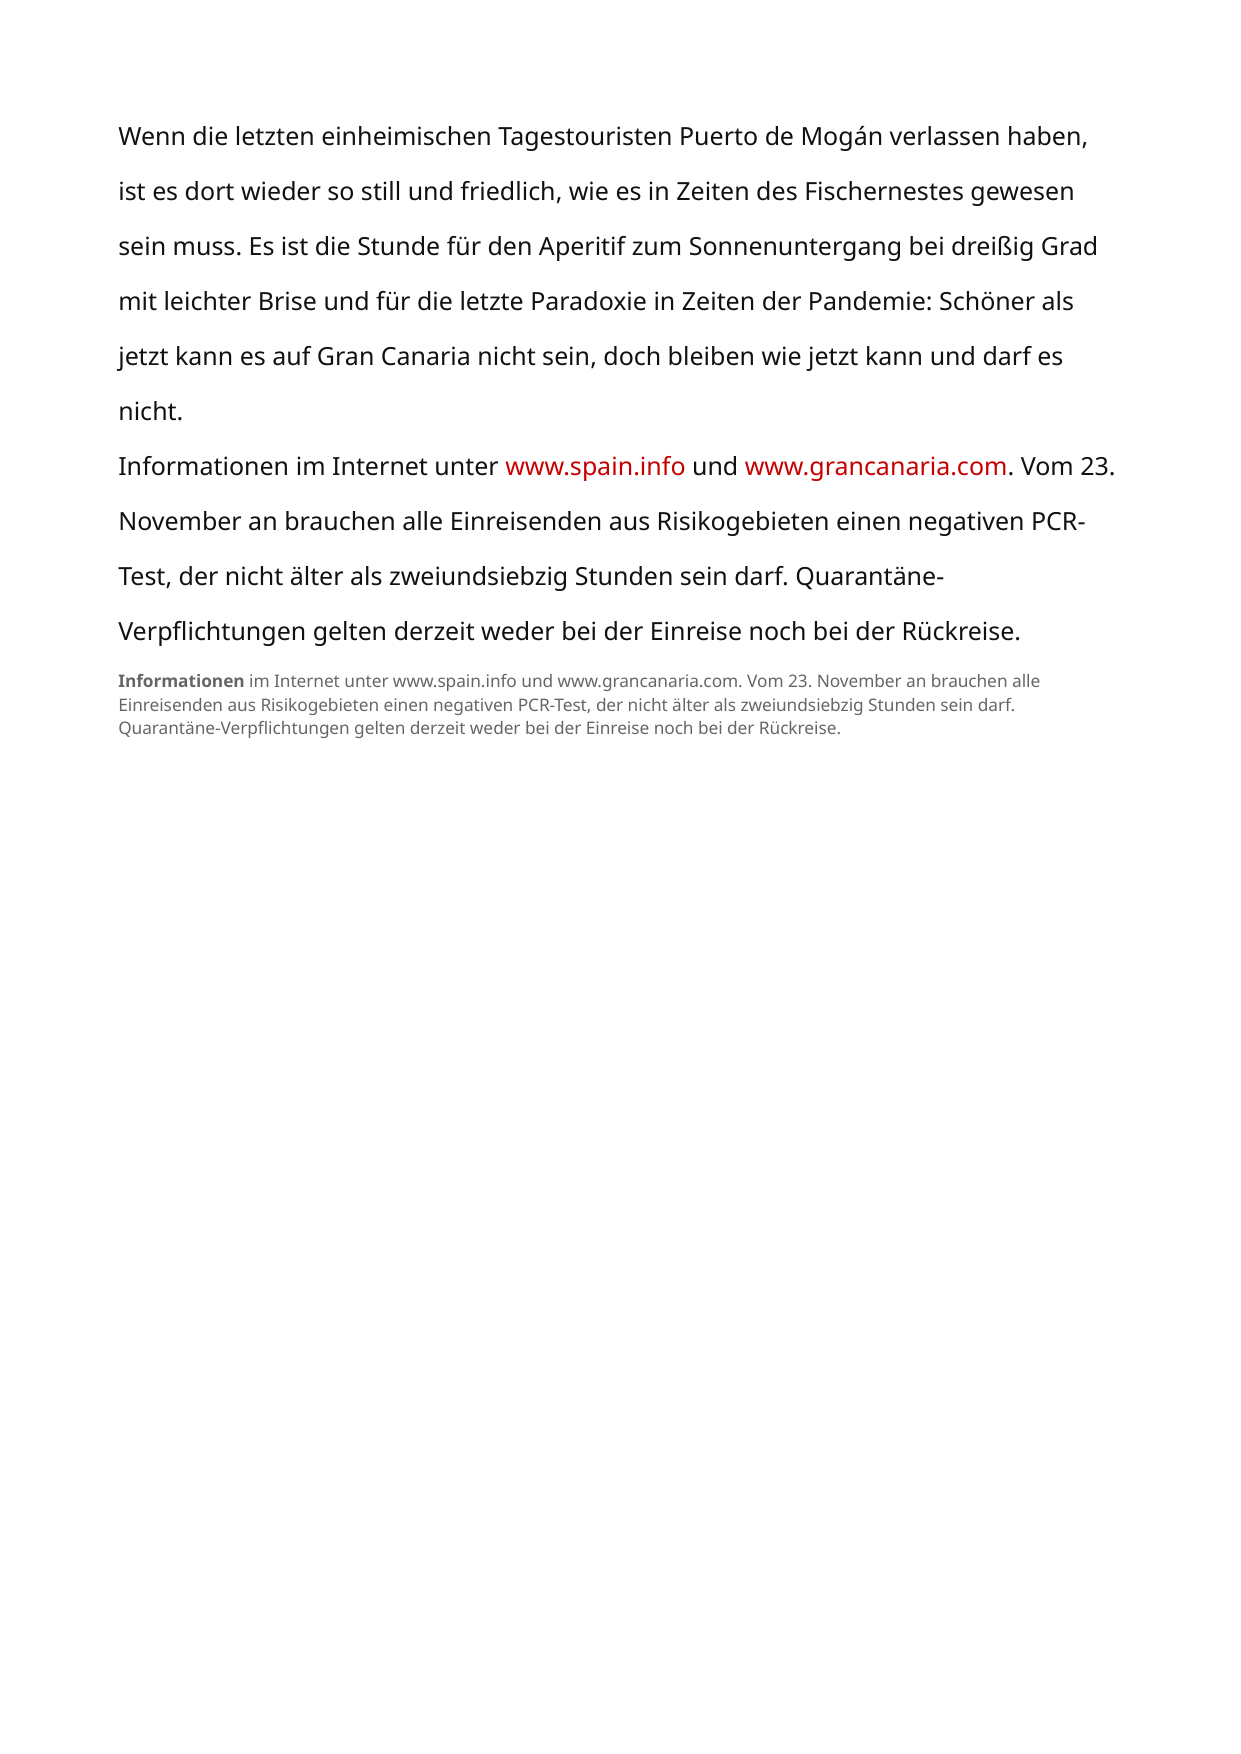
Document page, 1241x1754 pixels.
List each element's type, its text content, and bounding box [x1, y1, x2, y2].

text Informationen im Internet unter www.spain.info und www.grancanaria.com. Vom 23. November an brauchen alle Einreisenden aus Risikogebieten einen negativen PCR-Test, der nicht älter als zweiundsiebzig Stunden sein darf. Quarantäne-Verpflichtungen gelten derzeit weder bei der Einreise noch bei der Rückreise. [118, 449, 1122, 648]
text Wenn die letzten einheimischen Tagestouristen Puerto de Mogán verlassen haben, ist es dort wieder so still und friedlich, wie es in Zeiten des Fischernestes gewesen sein muss. Es ist die Stunde für den Aperitif zum Sonnenuntergang bei dreißig Grad mit leichter Brise und für die letzte Paradoxie in Zeiten der Pandemie: Schöner als jetzt kann es auf Gran Canaria nicht sein, doch bleiben wie jetzt kann und darf es nicht. [118, 118, 1122, 428]
text Informationen im Internet unter www.spain.info und www.grancanaria.com. Vom 23. November an brauchen alle Einreisenden aus Risikogebieten einen negativen PCR-Test, der nicht älter als zweiundsiebzig Stunden sein darf. Quarantäne-Verpflichtungen gelten derzeit weder bei der Einreise noch bei der Rückreise. [118, 669, 1122, 739]
